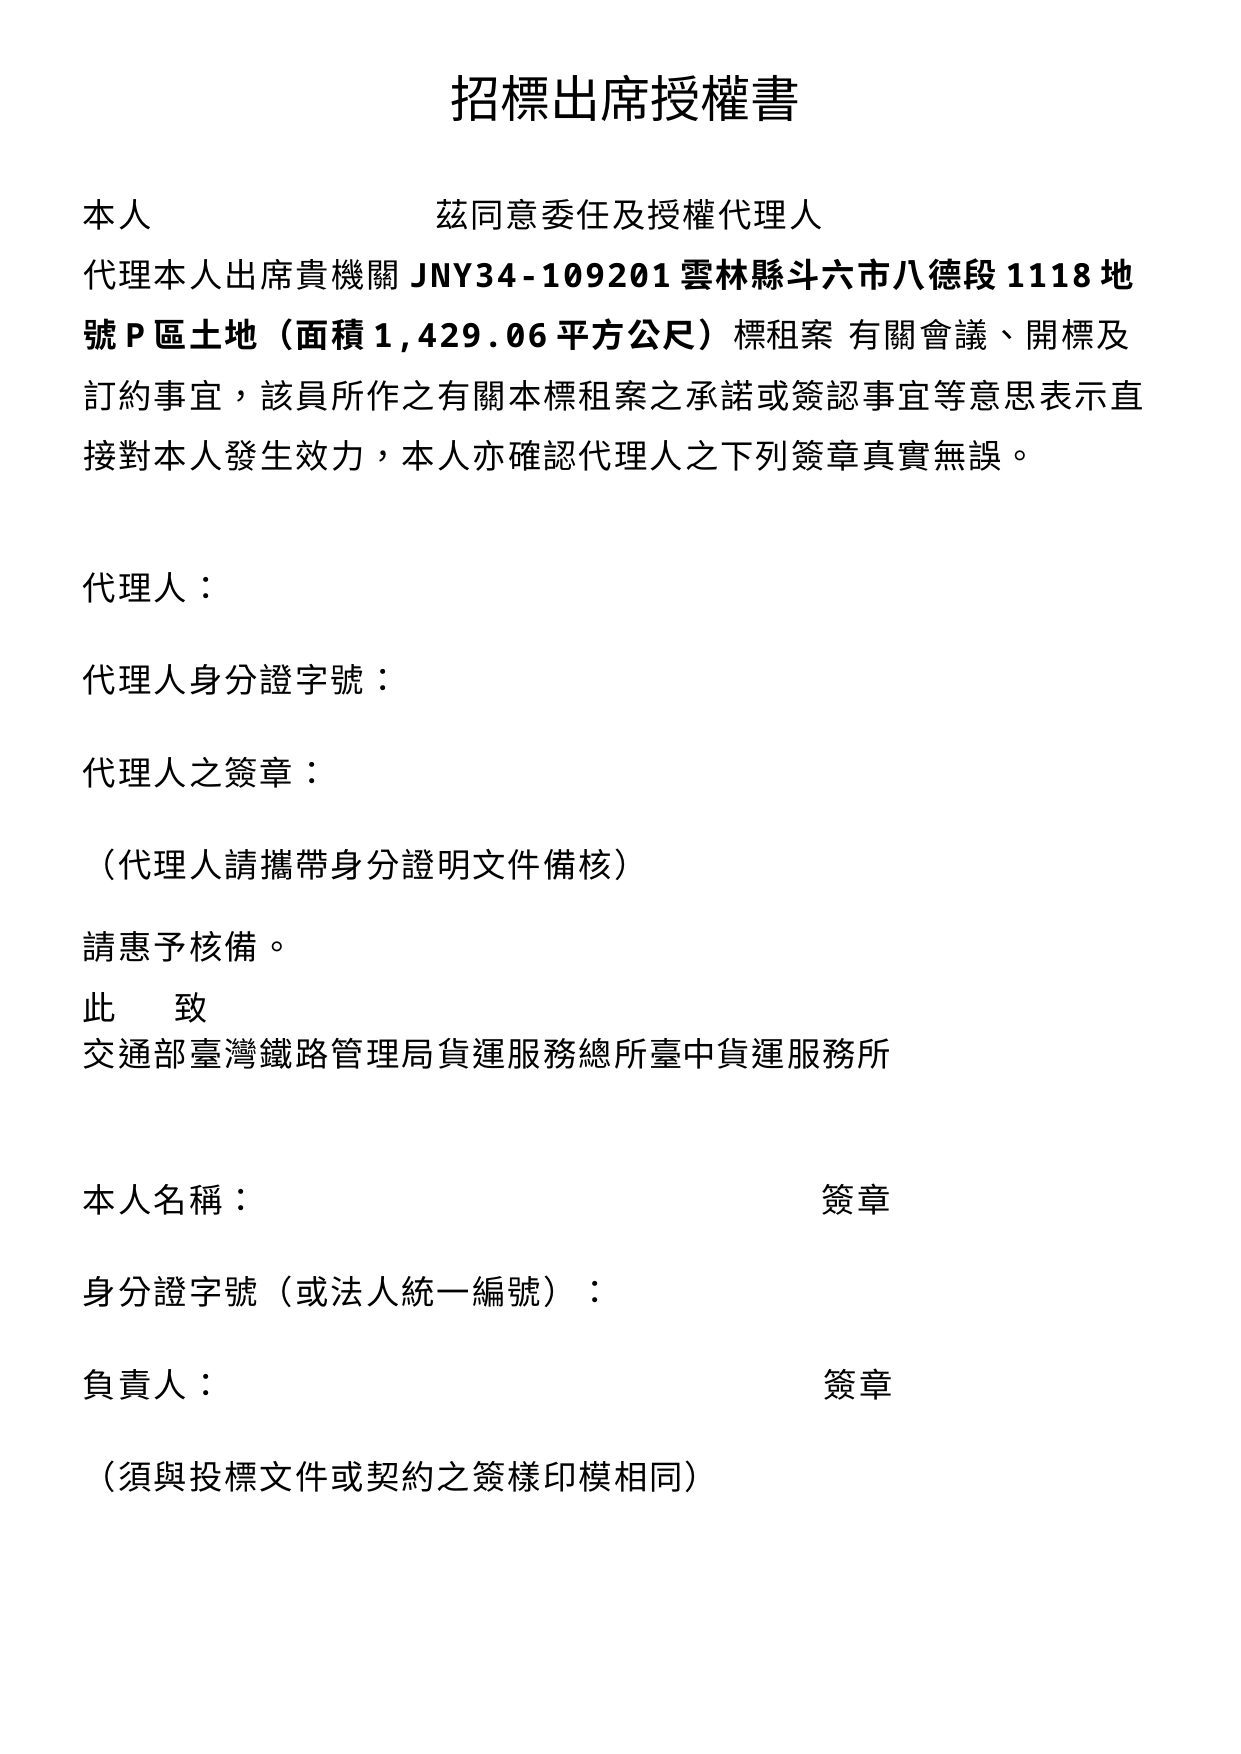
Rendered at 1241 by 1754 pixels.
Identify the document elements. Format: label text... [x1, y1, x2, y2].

text 身分證字號（或法人統一編號）： [83, 1254, 1032, 1317]
text 本人 茲同意委任及授權代理人 代理本人出席貴機關JNY34-109201雲林縣斗六市八德段1118地號P區土地（面積1,429.06平方公尺）標租案 有關會議、開標及訂約事宜，該員所作之有關本標租案之承諾或簽認事宜等意思表示直接對本人發生效力，本人亦確認代理人之下列簽章真實無誤。 [83, 188, 1154, 478]
text （代理人請攜帶身分證明文件備核） [83, 828, 1083, 890]
text 代理人之簽章： [83, 735, 1083, 798]
text 招標出席授權書 [270, 59, 970, 132]
text 負責人： 簽章 [83, 1347, 1032, 1409]
text 此 致 [83, 984, 1032, 1029]
text 交通部臺灣鐵路管理局貨運服務總所臺中貨運服務所 [83, 1029, 1105, 1075]
text 代理人身分證字號： [83, 643, 1083, 705]
text 代理人： [83, 550, 1083, 613]
text 本人名稱： 簽章 [83, 1162, 1032, 1224]
text （須與投標文件或契約之簽樣印模相同） [83, 1439, 1032, 1502]
text 請惠予核備。 [83, 920, 1032, 969]
